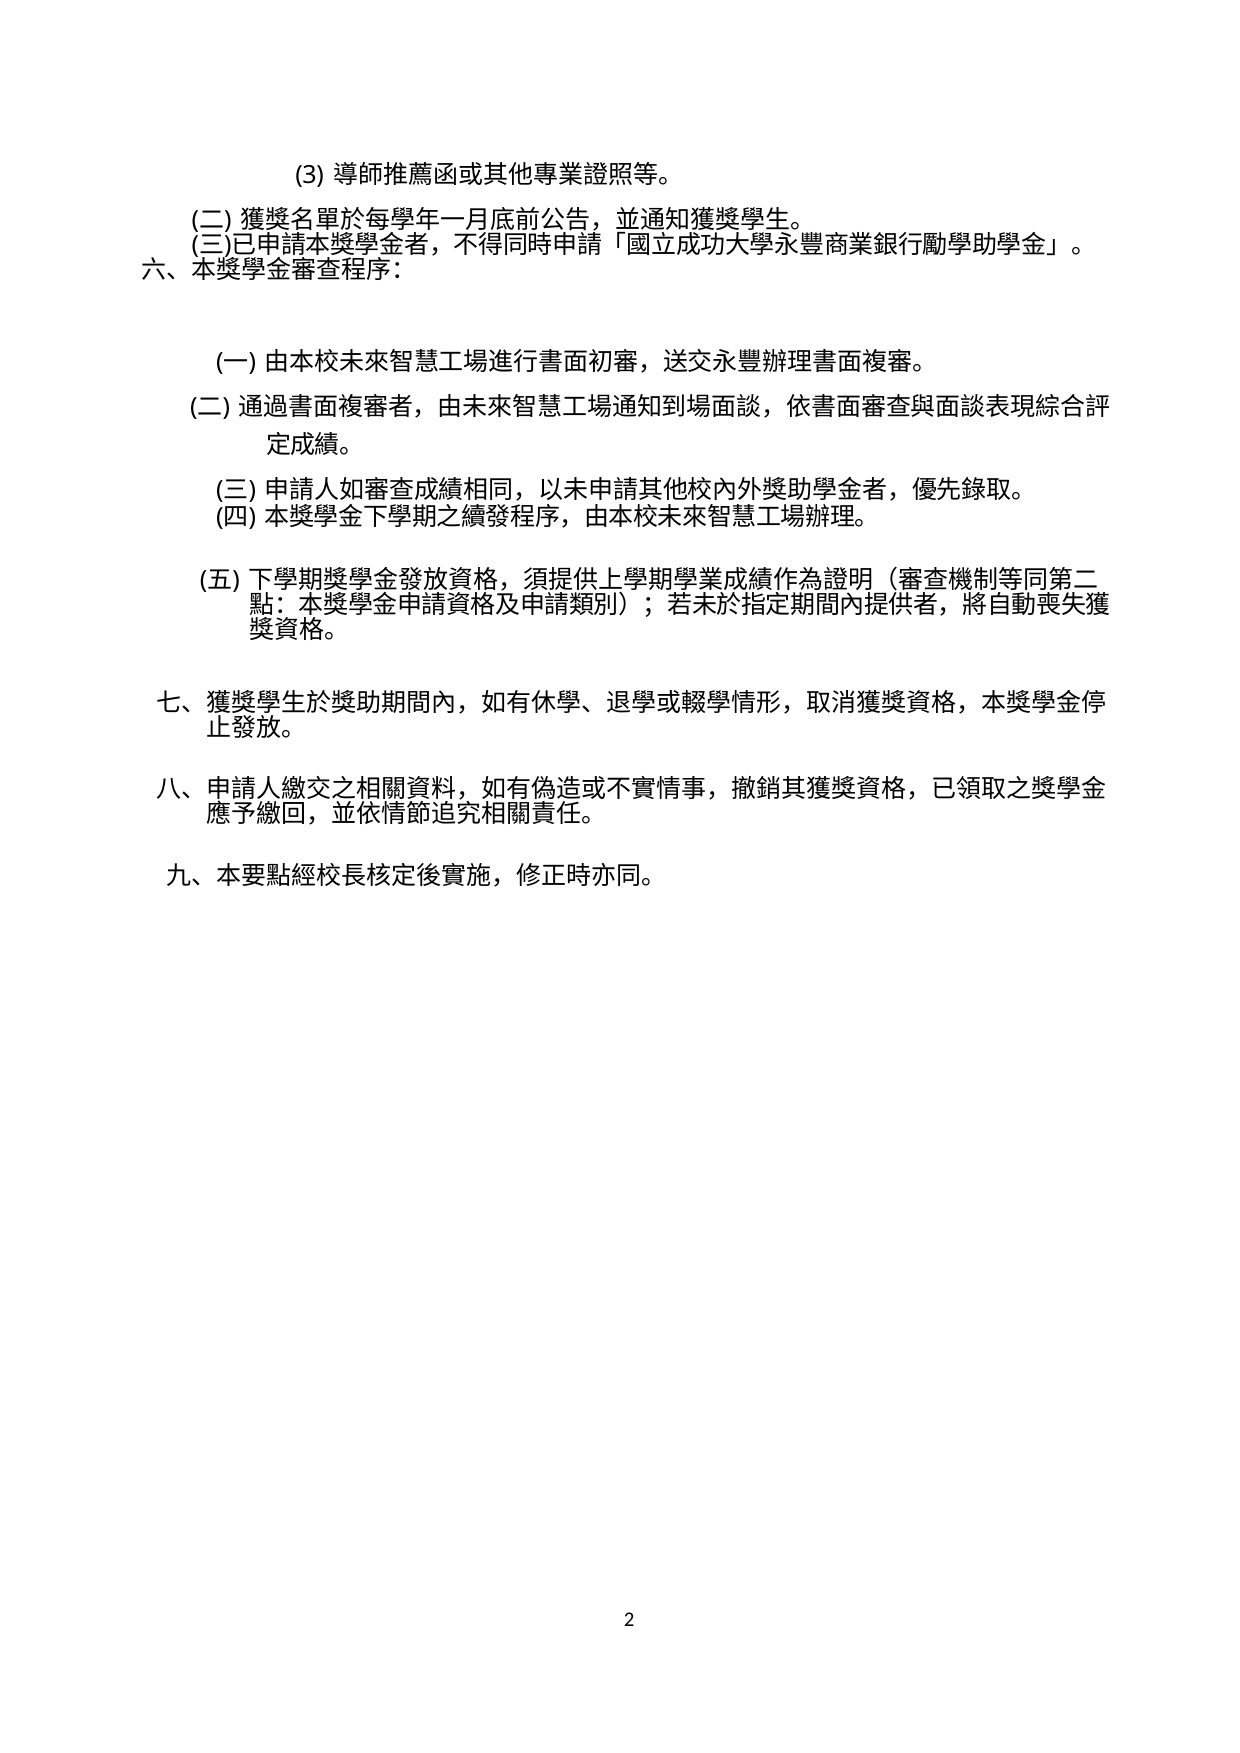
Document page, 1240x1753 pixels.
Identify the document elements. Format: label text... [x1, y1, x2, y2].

text 七、獲獎學生於獎助期間內，如有休學、退學或輟學情形，取消獲獎資格，本獎學金停 [156, 692, 1231, 717]
text (三) 申請人如審查成績相同，以未申請其他校內外獎助學金者，優先錄取。 [216, 476, 1143, 504]
text (二) 獲獎名單於每學年一月底前公告，並通知獲獎學生。 [191, 206, 1231, 234]
text 止發放。 [206, 717, 1231, 742]
text (三)已申請本獎學金者，不得同時申請「國立成功大學永豐商業銀行勵學助學金」。 [191, 234, 1231, 259]
text (二) 通過書面複審者，由未來智慧工場通知到場面談，依書面審查與面談表現綜合評 [190, 393, 1231, 421]
text 應予繳回，並依情節追究相關責任。 [206, 803, 1231, 828]
text 定成績。 [266, 433, 386, 458]
text (3) 導師推薦函或其他專業證照等。 [295, 161, 723, 189]
text 六、本獎學金審查程序： [141, 259, 1231, 284]
text (四) 本獎學金下學期之續發程序，由本校未來智慧工場辦理。 [216, 504, 1143, 531]
text (五) 下學期獎學金發放資格，須提供上學期學業成績作為證明（審查機制等同第二 [199, 566, 1231, 594]
text 2 [624, 1607, 648, 1632]
text 九、本要點經校長核定後實施，修正時亦同。 [166, 864, 723, 889]
text (一) 由本校未來智慧工場進行書面初審，送交永豐辦理書面複審。 [216, 348, 1029, 376]
text 點：本獎學金申請資格及申請類別）；若未於指定期間內提供者，將自動喪失獲 [249, 594, 1231, 619]
text 八、申請人繳交之相關資料，如有偽造或不實情事，撤銷其獲獎資格，已領取之獎學金 [156, 778, 1231, 803]
text 獎資格。 [249, 619, 1231, 644]
